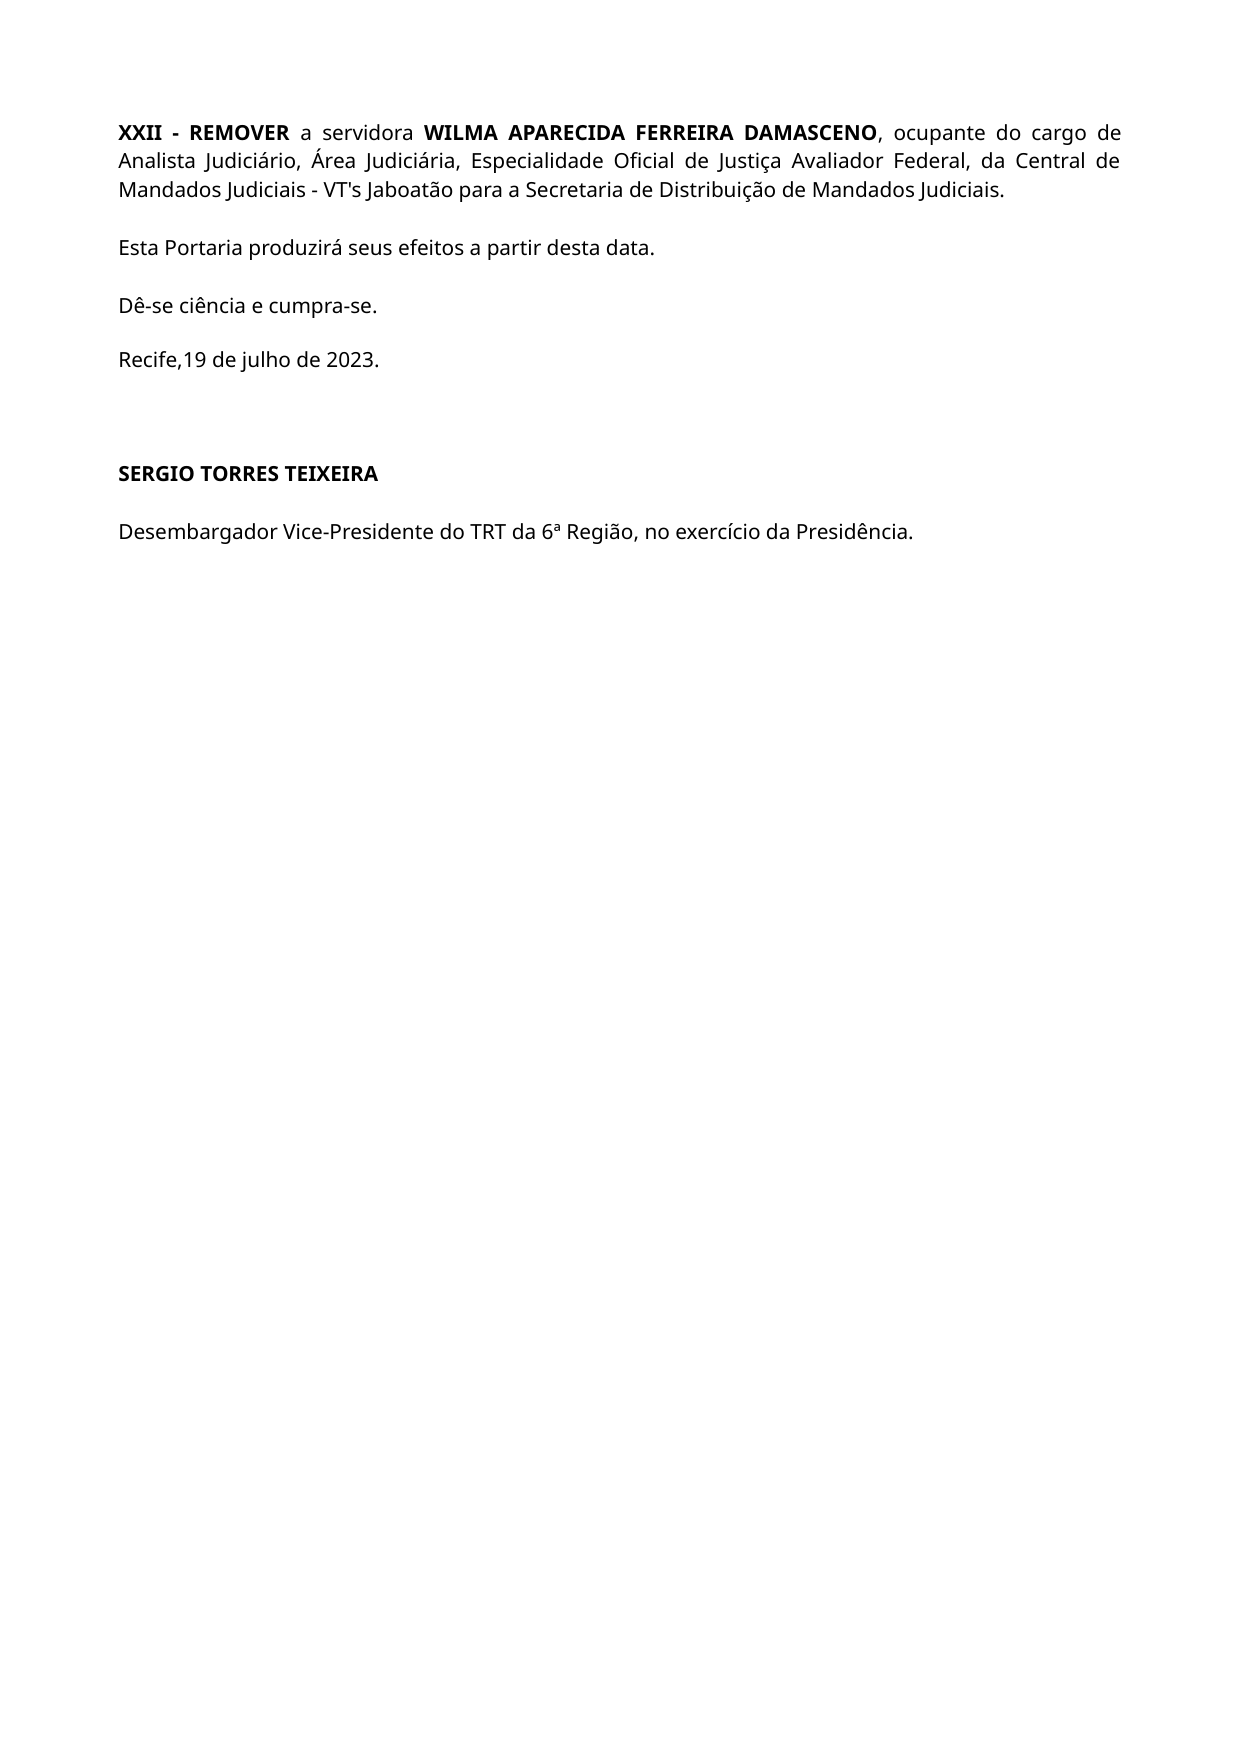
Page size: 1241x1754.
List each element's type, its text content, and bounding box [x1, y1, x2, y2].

text Recife,19 de julho de 2023. [118, 346, 1120, 374]
text Desembargador Vice-Presidente do TRT da 6ª Região, no exercício da Presidência. [118, 517, 1120, 546]
text XXII - REMOVER a servidora WILMA APARECIDA FERREIRA DAMASCENO, ocupante do cargo de Analista Judiciário, Área Judiciária, Especialidade Oficial de Justiça Avaliador Federal, da Central de Mandados Judiciais - VT's Jaboatão para a Secretaria de Distribuição de Mandados Judiciais. [118, 118, 1122, 203]
text Esta Portaria produzirá seus efeitos a partir desta data. [118, 233, 1122, 261]
text Dê-se ciência e cumpra-se. [118, 291, 1120, 319]
text SERGIO TORRES TEIXEIRA [118, 459, 1120, 488]
